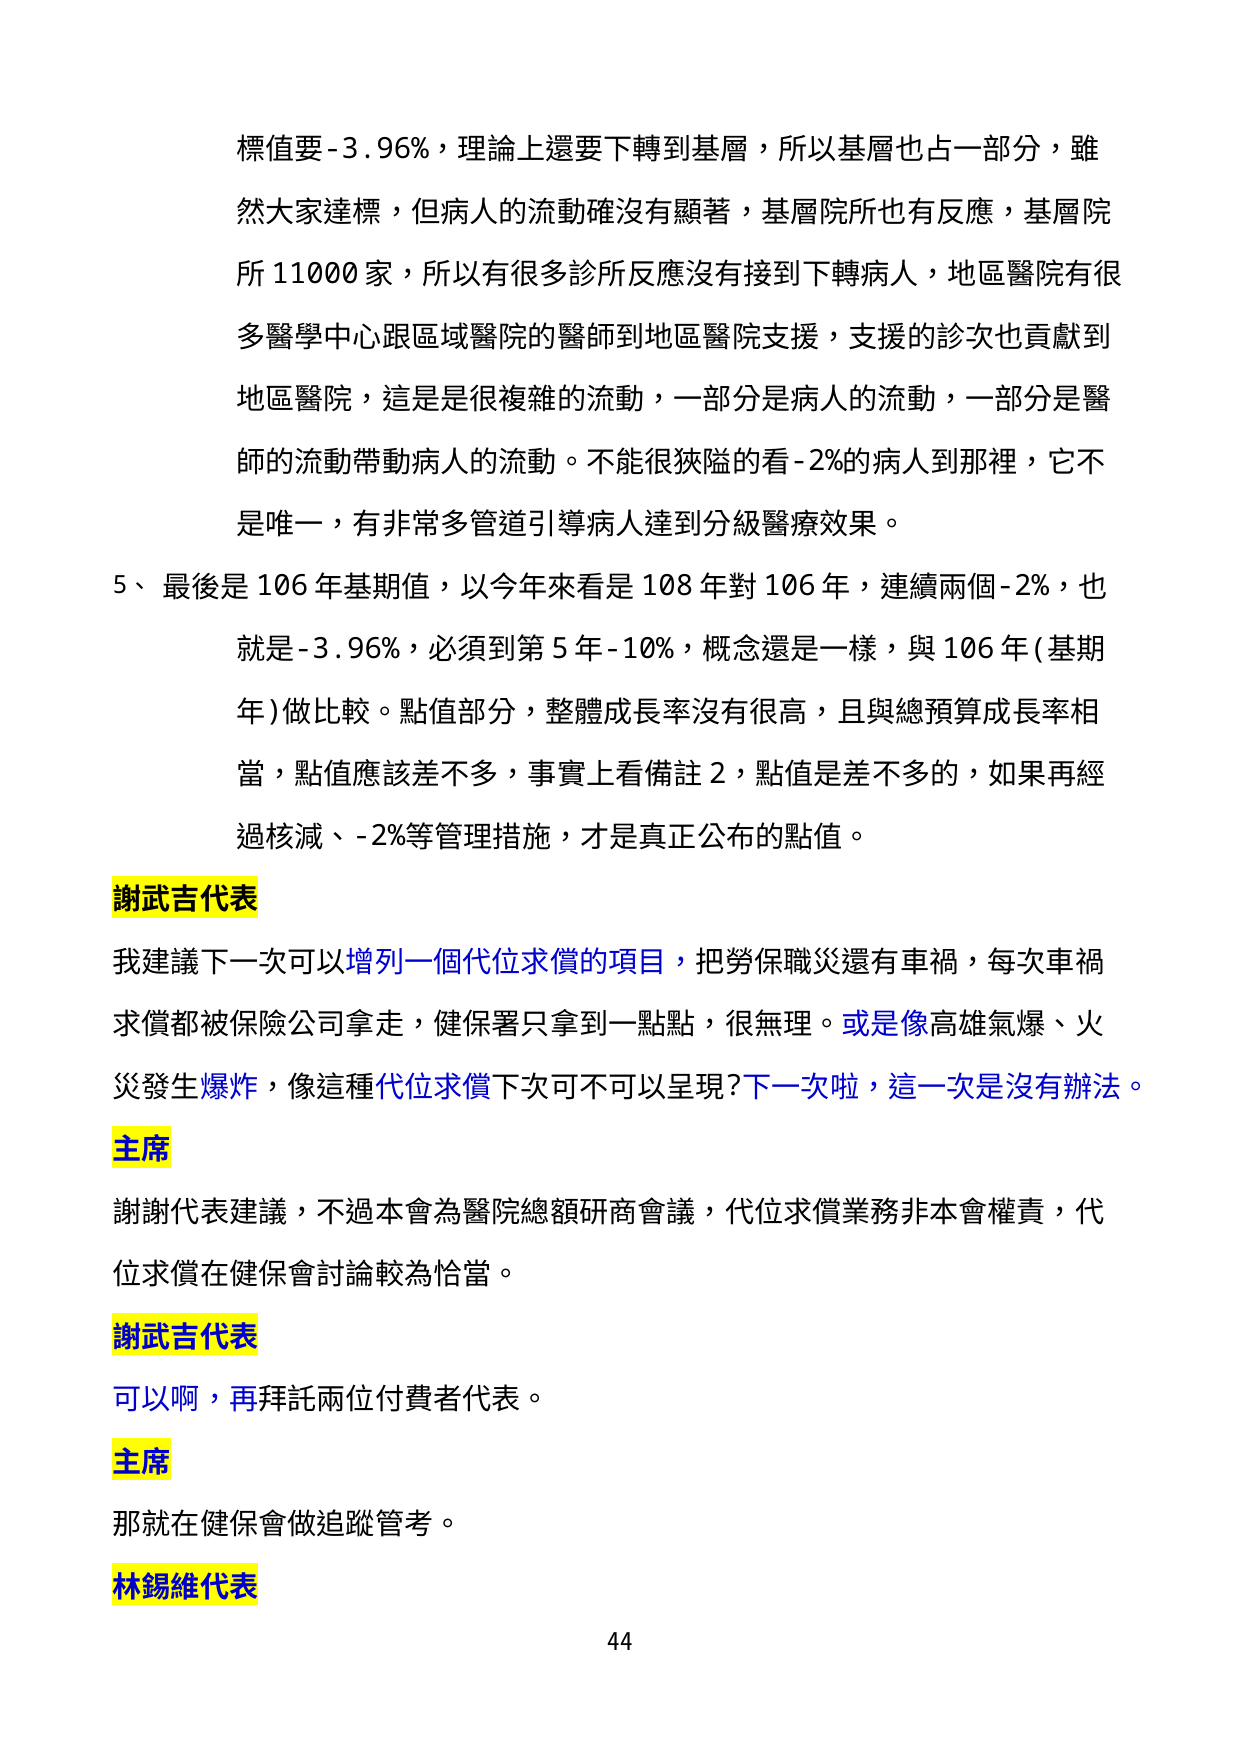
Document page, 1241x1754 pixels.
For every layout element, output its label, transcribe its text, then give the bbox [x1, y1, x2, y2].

text 謝謝代表建議，不過本會為醫院總額研商會議，代位求償業務非本會權責，代位求償在健保會討論較為恰當。 [112, 1168, 1128, 1293]
text 主席 [112, 1105, 1128, 1168]
text 可以啊，再拜託兩位付費者代表。 [112, 1355, 1128, 1418]
text 那就在健保會做追蹤管考。 [112, 1480, 1128, 1543]
text 謝武吉代表 [112, 1293, 1128, 1355]
text 我建議下一次可以增列一個代位求償的項目，把勞保職災還有車禍，每次車禍求償都被保險公司拿走，健保署只拿到一點點，很無理。或是像高雄氣爆、火災發生爆炸，像這種代位求償下次可不可以呈現?下一次啦，這一次是沒有辦法。 [112, 918, 1128, 1105]
text 謝武吉代表 [112, 855, 1128, 918]
list 標值要-3.96%，理論上還要下轉到基層，所以基層也占一部分，雖然大家達標，但病人的流動確沒有顯著，基層院所也有反應，基層院所11000家，所以有很多診所反應沒有接到下轉病人，地區醫院有很多醫學中心跟區域醫院的醫師到地區醫院支援，支援的診次也貢獻到地區醫院，這是是很複雜的流動，一部分是病人的流動，一部分是醫師的流動帶動病人的流動。不能很狹隘的看-2%的病人到那裡，它不是唯一，有非常多管道引導病人達到分級醫療效果。 [112, 105, 1128, 543]
text 林錫維代表 [112, 1543, 1128, 1605]
list 最後是106年基期值，以今年來看是108年對106年，連續兩個-2%，也就是-3.96%，必須到第5年-10%，概念還是一樣，與106年(基期年)做比較。點值部分，整體成長率沒有很高，且與總預算成長率相當，點值應該差不多，事實上看備註2，點值是差不多的，如果再經過核減、-2%等管理措施，才是真正公布的點值。 [112, 543, 1128, 855]
text 主席 [112, 1418, 1128, 1480]
